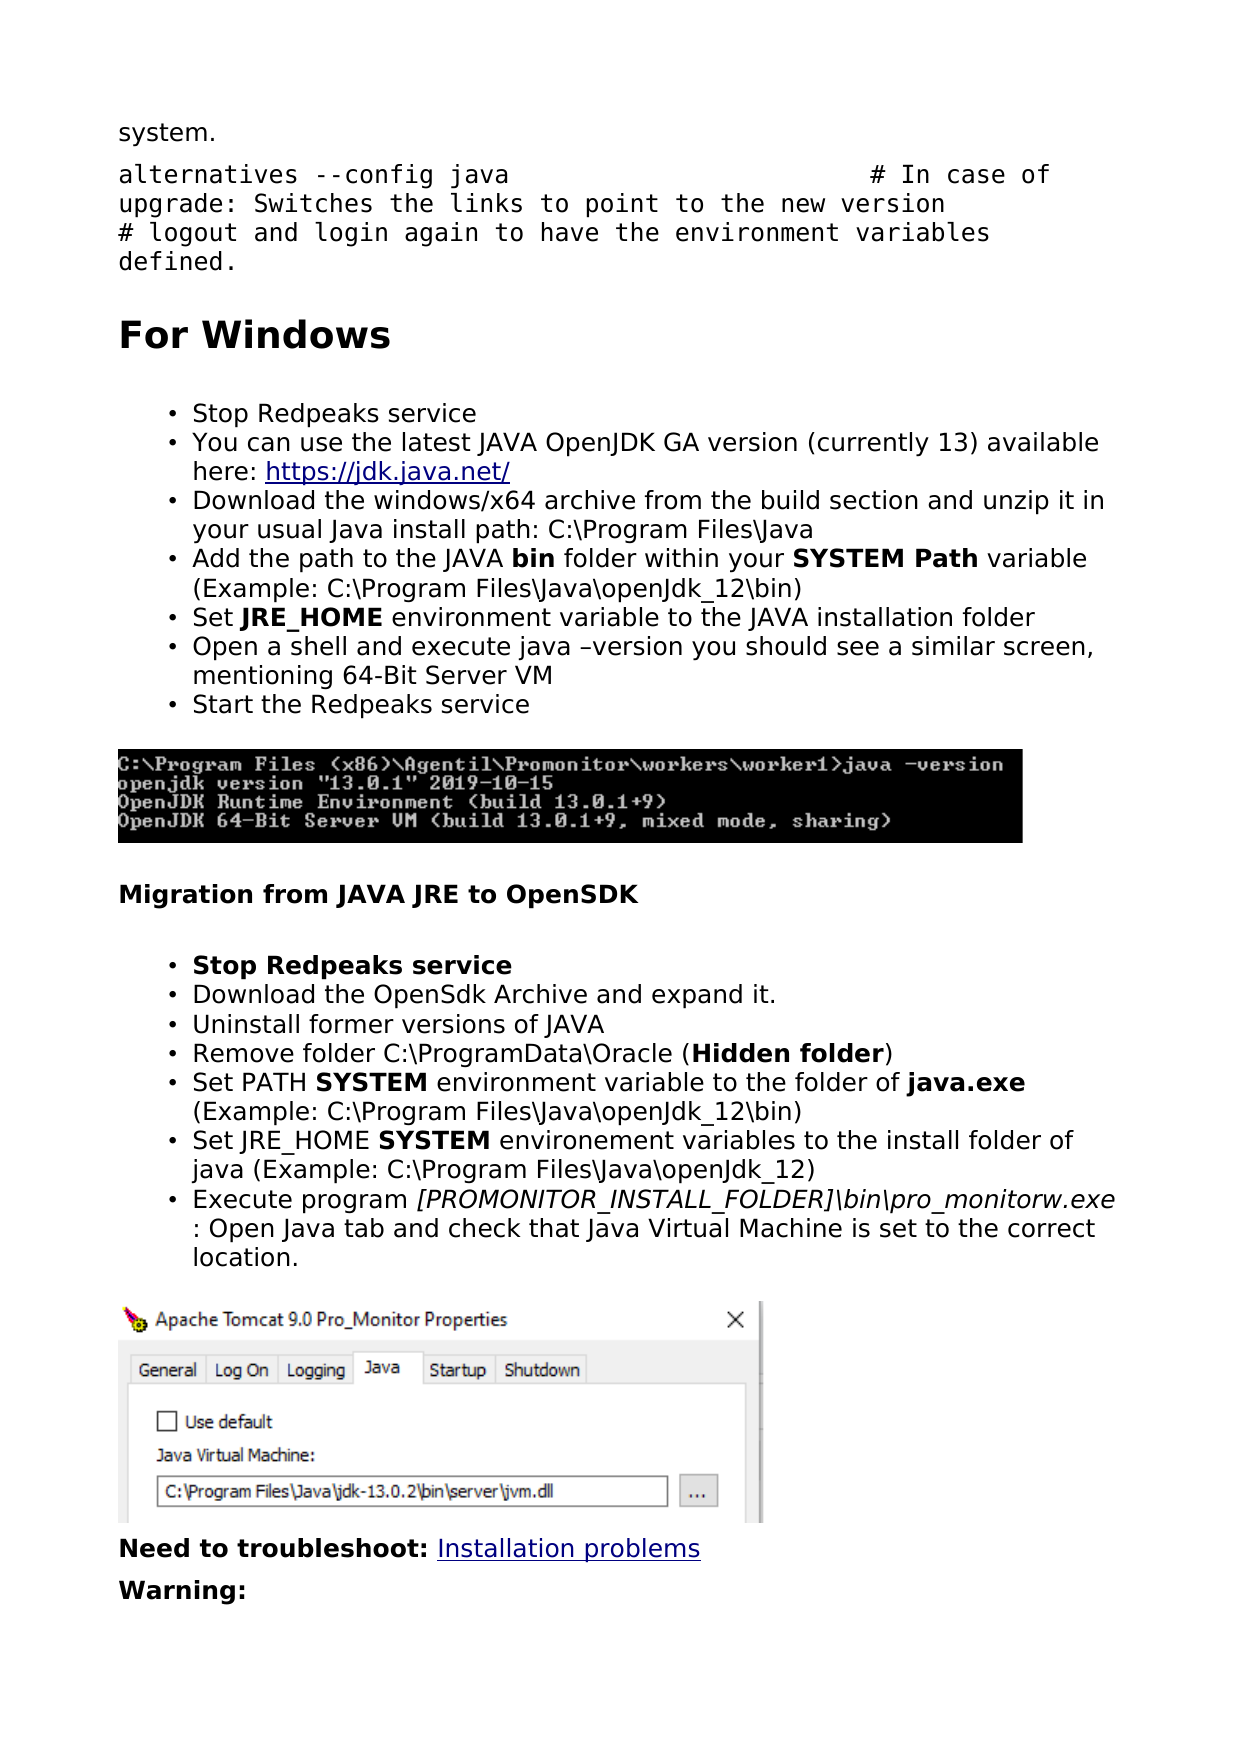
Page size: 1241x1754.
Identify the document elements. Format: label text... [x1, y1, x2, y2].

list Remove folder C:\ProgramData\Oracle (Hidden folder) [177, 1039, 1122, 1068]
text alternatives --config java # In case of upgrade: Switches the links to point to the new version # logout and login again to have the environment variables defined. [118, 160, 1122, 276]
list Add the path to the JAVA bin folder within your SYSTEM Path variable (Example: C:\Program Files\Java\openJdk_12\bin) [177, 545, 1122, 603]
picture [118, 749, 1023, 843]
subtitle For Windows [118, 313, 1122, 357]
list Execute program [PROMONITOR_INSTALL_FOLDER]\bin\pro_monitorw.exe : Open Java tab and check that Java Virtual Machine is set to the correct location. [177, 1185, 1122, 1272]
list Set JRE_HOME SYSTEM environement variables to the install folder of java (Example: C:\Program Files\Java\openJdk_12) [177, 1127, 1122, 1185]
list Stop Redpeaks service [177, 952, 1122, 981]
list Uninstall former versions of JAVA [177, 1010, 1122, 1039]
subtitle Migration from JAVA JRE to OpenSDK [118, 880, 1122, 909]
list Open a shell and execute java –version you should see a similar screen, mentioning 64-Bit Server VM [177, 632, 1122, 691]
list Stop Redpeaks service [177, 399, 1122, 428]
list Set JRE_HOME environment variable to the JAVA installation folder [177, 603, 1122, 632]
picture [118, 1301, 764, 1523]
list Set PATH SYSTEM environment variable to the folder of java.exe (Example: C:\Program Files\Java\openJdk_12\bin) [177, 1068, 1122, 1127]
text Need to troubleshoot: Installation problems [118, 1535, 1122, 1564]
list You can use the latest JAVA OpenJDK GA version (currently 13) available here: https://jdk.java.net/ [177, 428, 1122, 486]
text Warning: [118, 1576, 1122, 1606]
text system. [118, 118, 1122, 147]
list Download the windows/x64 archive from the build section and unzip it in your usual Java install path: C:\Program Files\Java [177, 486, 1122, 545]
list Download the OpenSdk Archive and expand it. [177, 981, 1122, 1010]
list Start the Redpeaks service [177, 691, 1122, 720]
